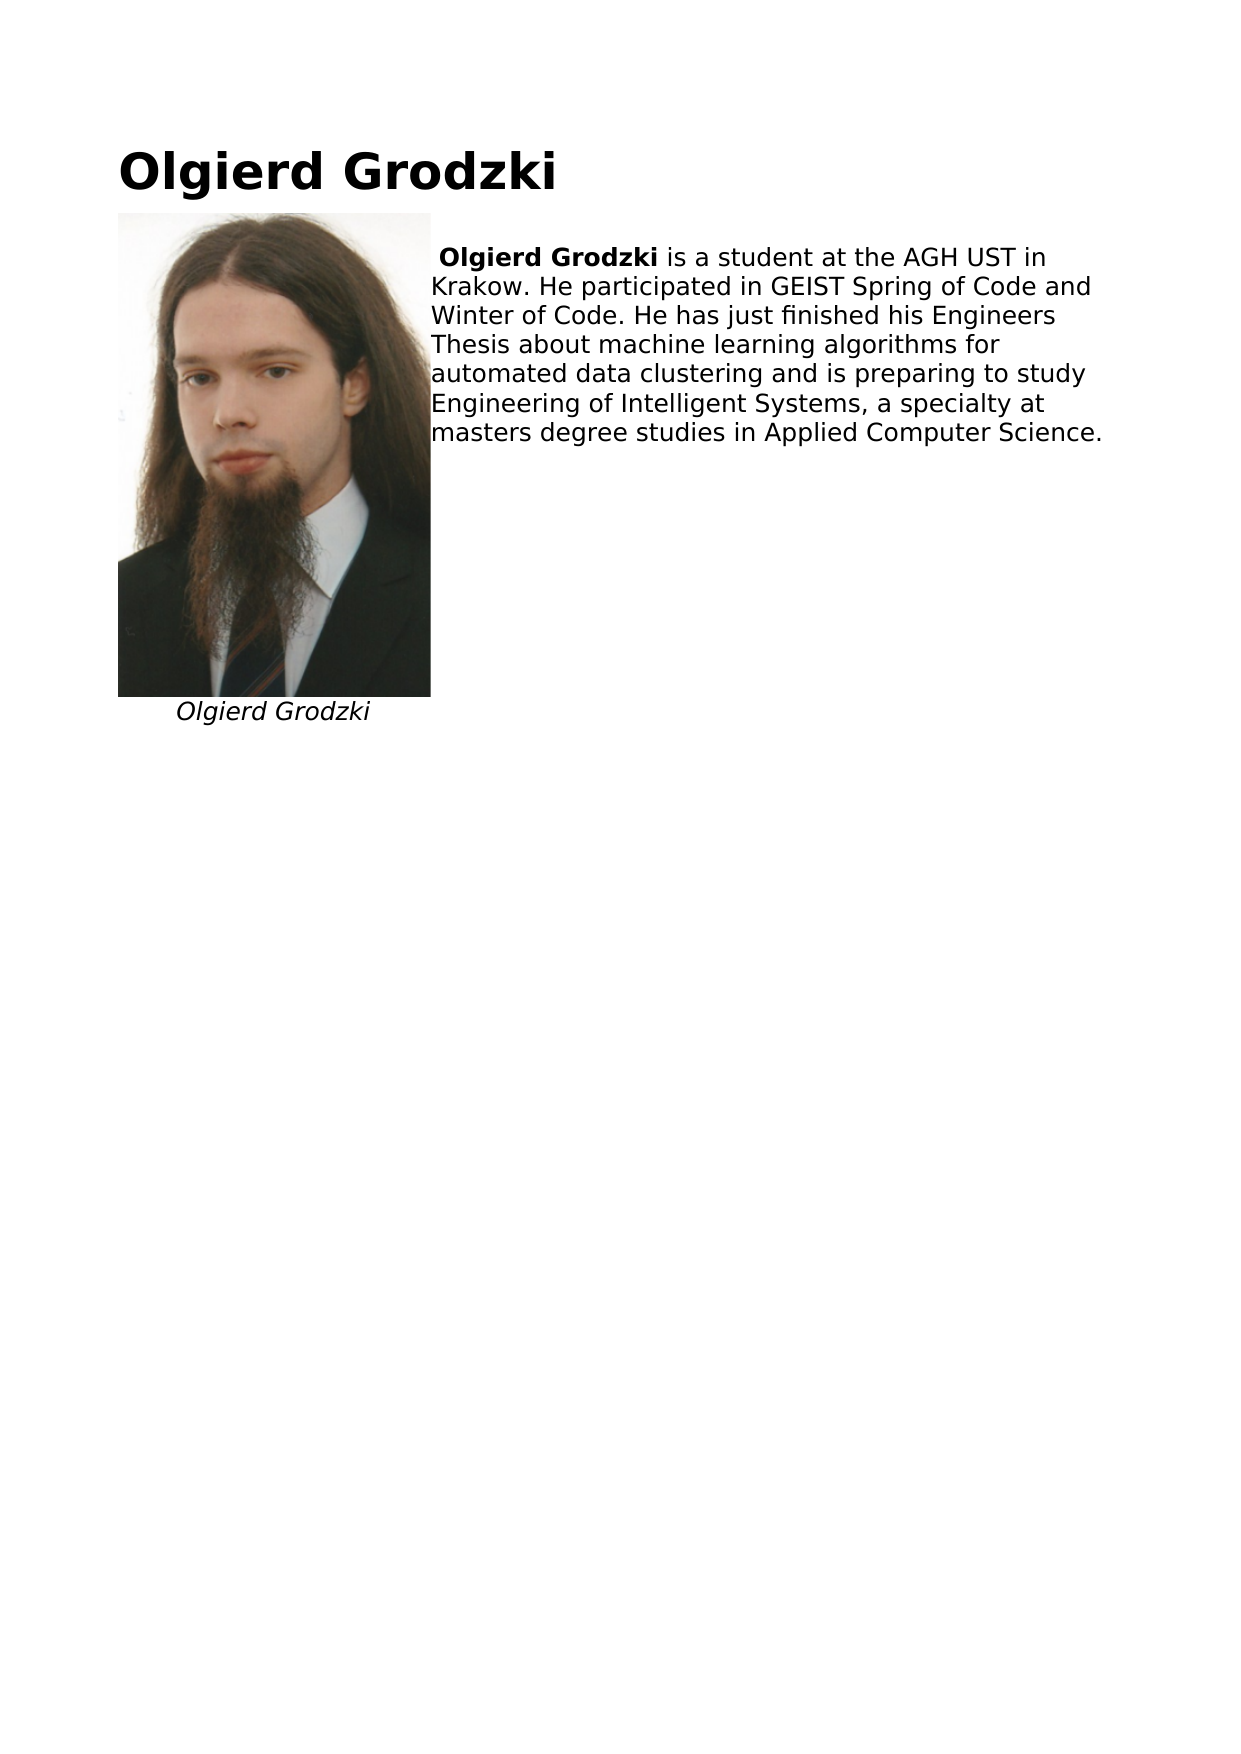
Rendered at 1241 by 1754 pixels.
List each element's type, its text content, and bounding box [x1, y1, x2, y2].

picture [118, 213, 431, 697]
text Olgierd Grodzki is a student at the AGH UST in Krakow. He participated in GEIST Spring of Code and Winter of Code. He has just finished his Engineers Thesis about machine learning algorithms for automated data clustering and is preparing to study Engineering of Intelligent Systems, a specialty at masters degree studies in Applied Computer Science. [431, 214, 1122, 447]
subtitle Olgierd Grodzki [118, 143, 1122, 201]
text Olgierd Grodzki [118, 697, 431, 726]
